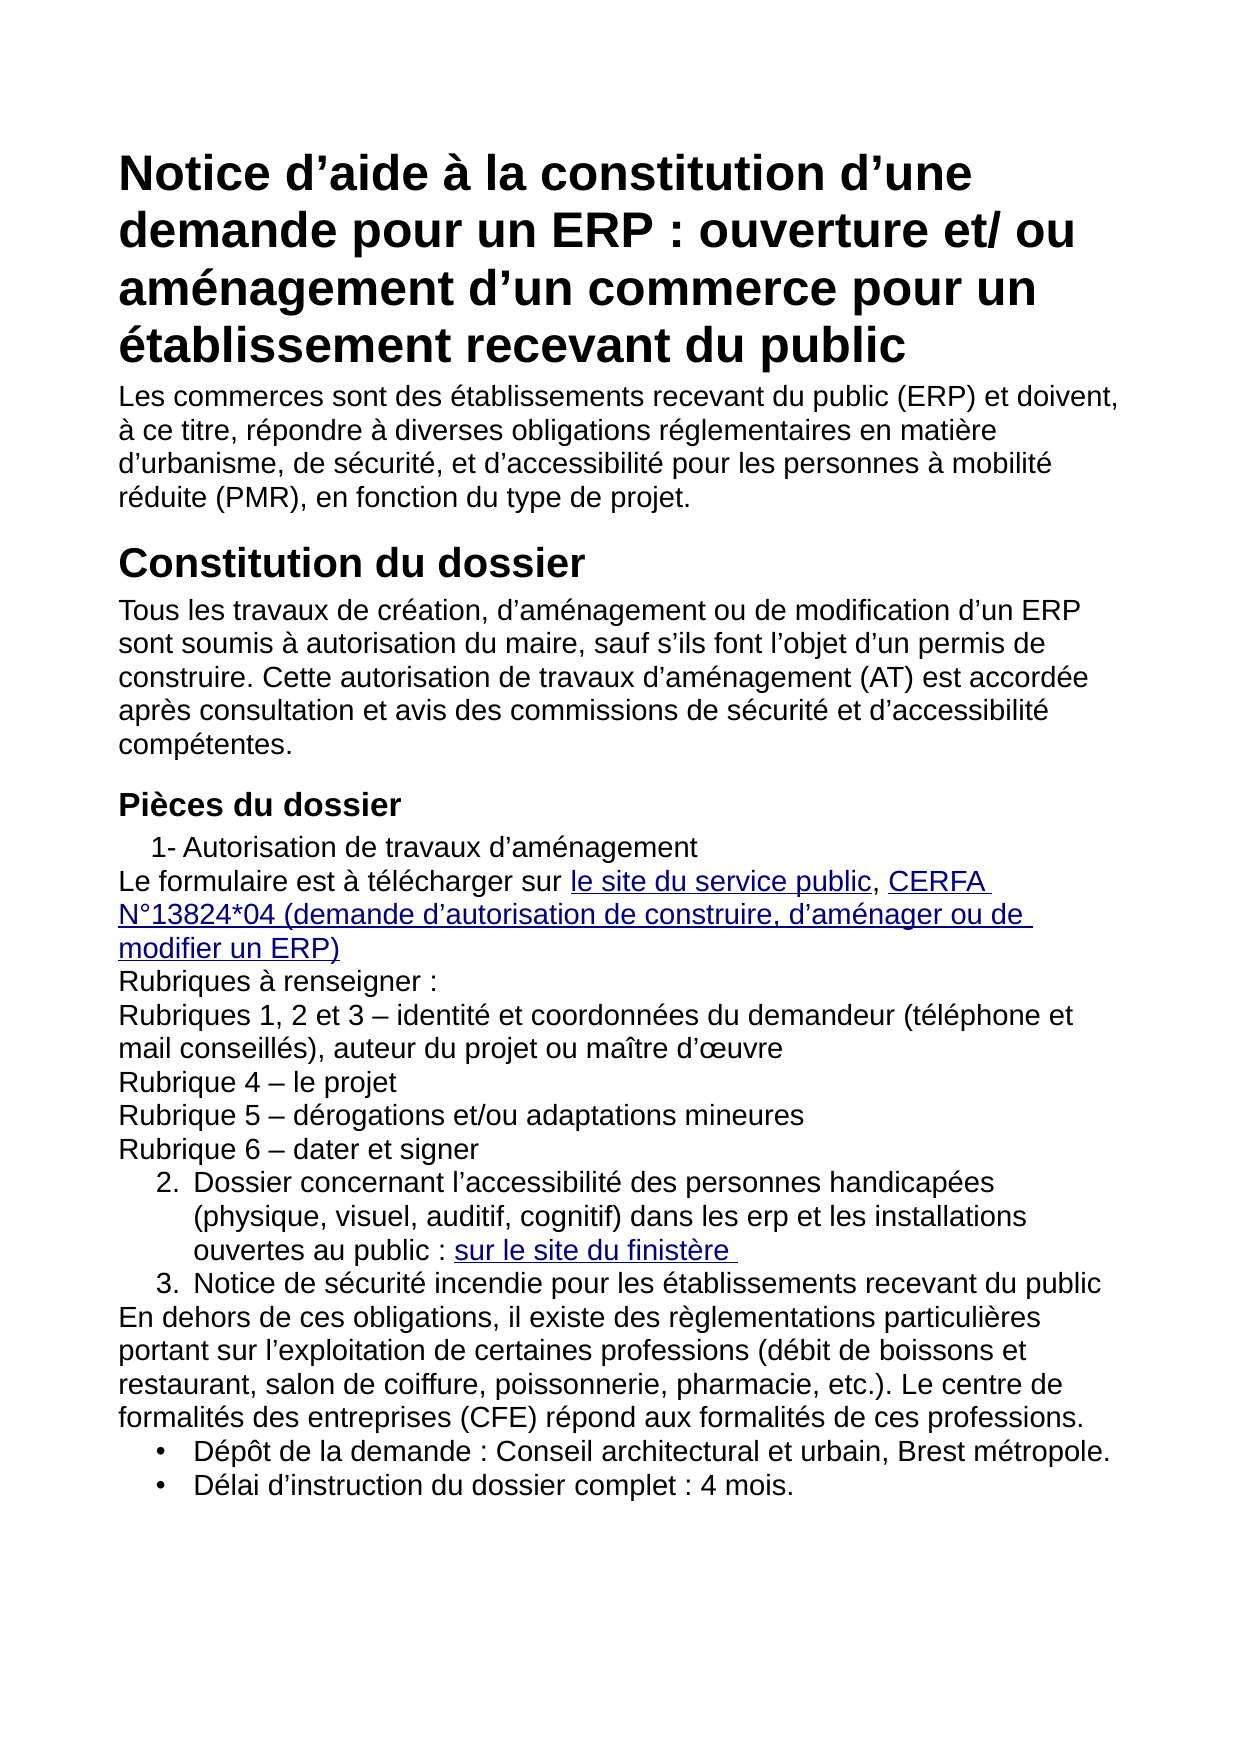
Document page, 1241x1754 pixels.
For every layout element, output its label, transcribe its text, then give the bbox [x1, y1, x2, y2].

text Rubriques 1, 2 et 3 – identité et coordonnées du demandeur (téléphone et mail conseillés), auteur du projet ou maître d’œuvre [118, 998, 1122, 1065]
text Rubrique 5 – dérogations et/ou adaptations mineures [118, 1098, 1122, 1132]
text Les commerces sont des établissements recevant du public (ERP) et doivent, à ce titre, répondre à diverses obligations réglementaires en matière d’urbanisme, de sécurité, et d’accessibilité pour les personnes à mobilité réduite (PMR), en fonction du type de projet. [118, 379, 1122, 513]
text Le formulaire est à télécharger sur le site du service public, CERFA N°13824*04 (demande d’autorisation de construire, d’aménager ou de modifier un ERP) [118, 864, 1122, 964]
text Rubrique 4 – le projet [118, 1065, 1122, 1098]
list Notice de sécurité incendie pour les établissements recevant du public [156, 1266, 1122, 1300]
subtitle Notice d’aide à la constitution d’une demande pour un ERP : ouverture et/ ou aménagement d’un commerce pour un établissement recevant du public [118, 143, 1122, 373]
text 1- Autorisation de travaux d’aménagement [118, 830, 1122, 864]
text Rubrique 6 – dater et signer [118, 1132, 1122, 1166]
list Délai d’instruction du dossier complet : 4 mois. [156, 1468, 1122, 1501]
subtitle Constitution du dossier [118, 538, 1122, 586]
list Dépôt de la demande : Conseil architectural et urbain, Brest métropole. [156, 1434, 1122, 1468]
list Dossier concernant l’accessibilité des personnes handicapées (physique, visuel, auditif, cognitif) dans les erp et les installations ouvertes au public : sur le site du finistère [156, 1166, 1122, 1266]
subtitle Pièces du dossier [118, 785, 1122, 824]
text En dehors de ces obligations, il existe des règlementations particulières portant sur l’exploitation de certaines professions (débit de boissons et restaurant, salon de coiffure, poissonnerie, pharmacie, etc.). Le centre de formalités des entreprises (CFE) répond aux formalités de ces professions. [118, 1300, 1122, 1434]
text Tous les travaux de création, d’aménagement ou de modification d’un ERP sont soumis à autorisation du maire, sauf s’ils font l’objet d’un permis de construire. Cette autorisation de travaux d’aménagement (AT) est accordée après consultation et avis des commissions de sécurité et d’accessibilité compétentes. [118, 593, 1122, 760]
text Rubriques à renseigner : [118, 964, 1122, 998]
